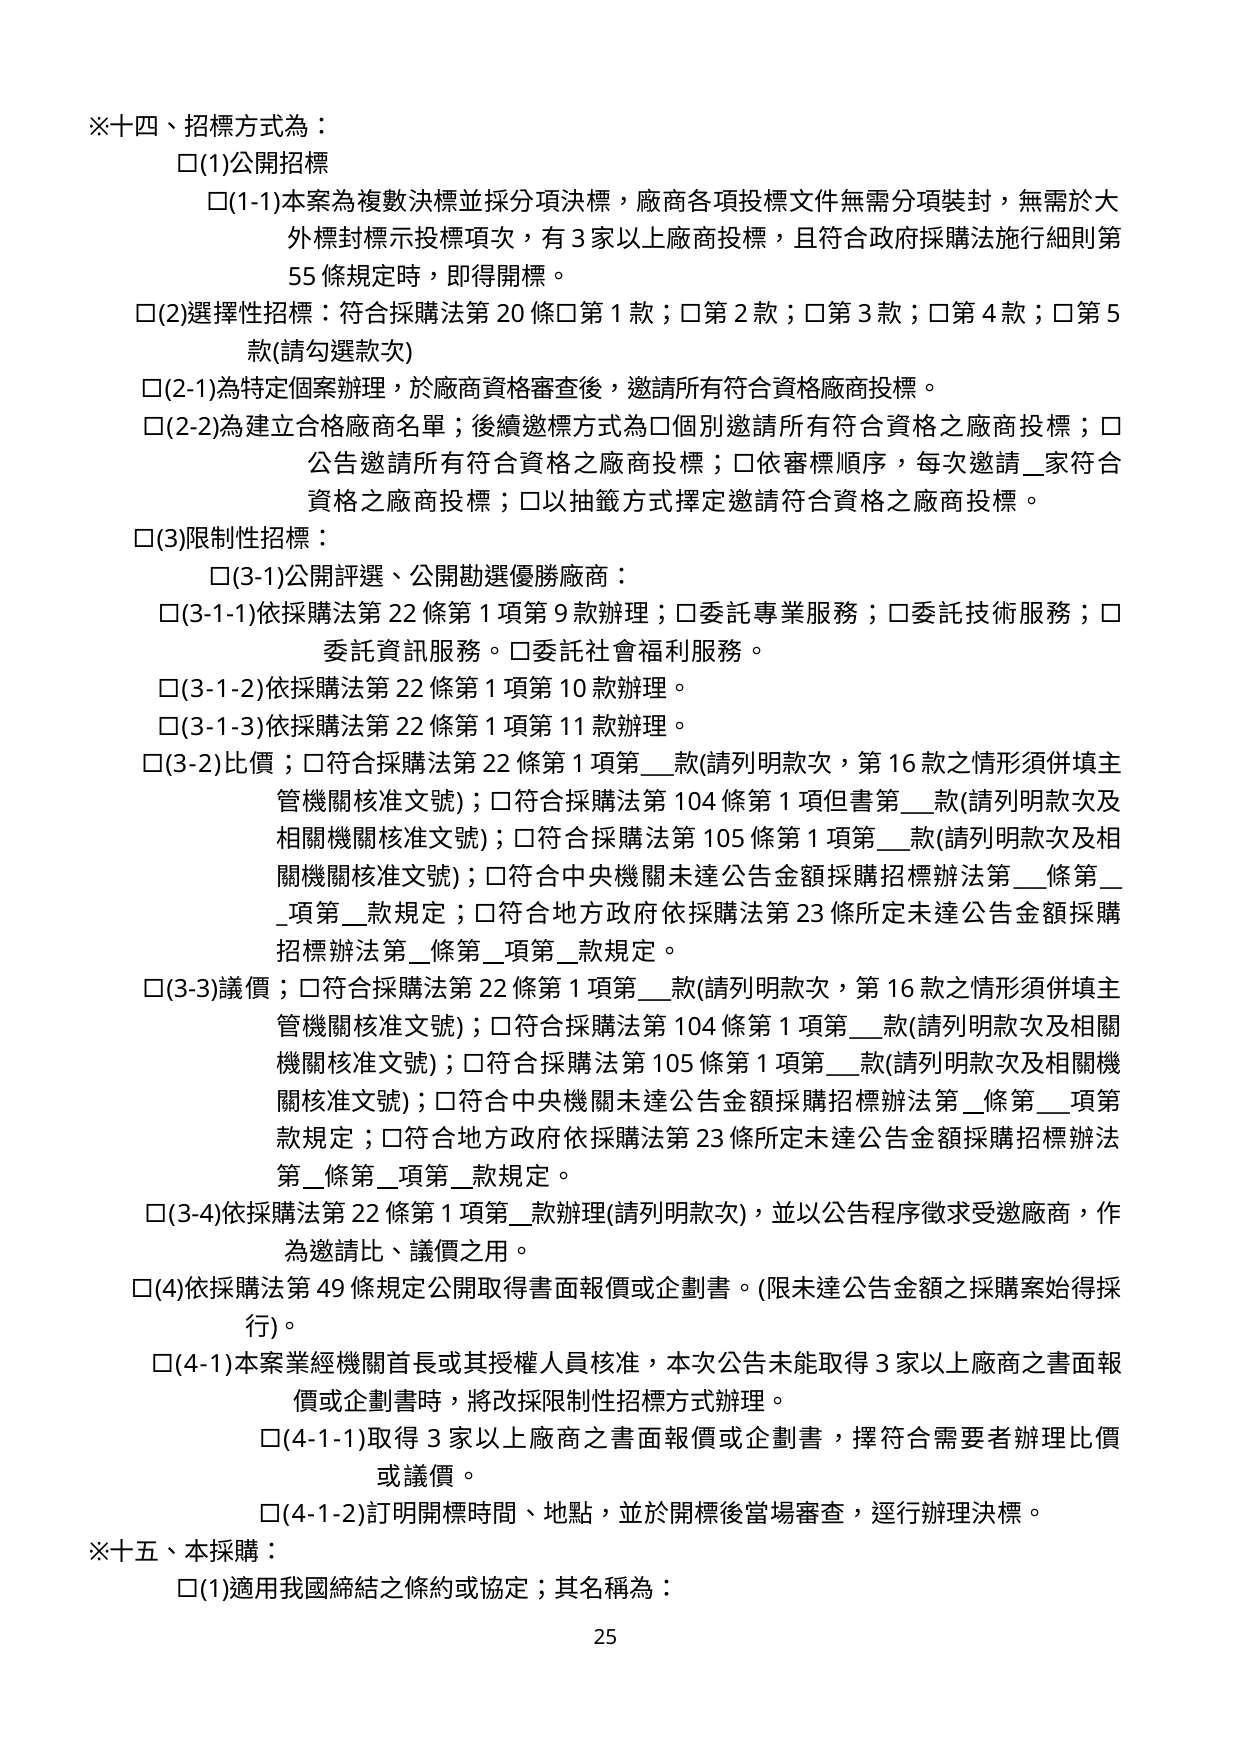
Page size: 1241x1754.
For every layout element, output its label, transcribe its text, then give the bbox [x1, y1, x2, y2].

text (2)選擇性招標：符合採購法第20條第1款；第2款；第3款；第4款；第5款(請勾選款次) [94, 293, 1122, 368]
text (4-1-1)取得3家以上廠商之書面報價或企劃書，擇符合需要者辦理比價或議價。 [259, 1418, 1122, 1493]
text (4-1-2)訂明開標時間、地點，並於開標後當場審查，逕行辦理決標。 [259, 1493, 1122, 1530]
text (3-4)依採購法第22條第1項第 款辦理(請列明款次)，並以公告程序徵求受邀廠商，作為邀請比、議價之用。 [89, 1193, 1122, 1268]
text ※十四、招標方式為： [89, 105, 1122, 143]
text (3)限制性招標： [94, 518, 1122, 555]
text (3-3)議價；符合採購法第22條第1項第___款(請列明款次，第16款之情形須併填主管機關核准文號)；符合採購法第104條第1項第___款(請列明款次及相關機關核准文號)；符合採購法第105條第1項第___款(請列明款次及相關機關核准文號)；符合中央機關未達公告金額採購招標辦法第 條第___項第 款規定；符合地方政府依採購法第23條所定未達公告金額採購招標辦法第 條第 項第 款規定。 [89, 968, 1122, 1193]
text (2-2)為建立合格廠商名單；後續邀標方式為個別邀請所有符合資格之廠商投標；公告邀請所有符合資格之廠商投標；依審標順序，每次邀請 家符合資格之廠商投標；以抽籤方式擇定邀請符合資格之廠商投標。 [89, 405, 1122, 518]
text (3-1-3)依採購法第22條第1項第11款辦理。 [94, 705, 1122, 743]
text (1-1)本案為複數決標並採分項決標，廠商各項投標文件無需分項裝封，無需於大外標封標示投標項次，有3家以上廠商投標，且符合政府採購法施行細則第55條規定時，即得開標。 [206, 180, 1122, 293]
text (3-1-2)依採購法第22條第1項第10款辦理。 [94, 668, 1122, 705]
text (3-1)公開評選、公開勘選優勝廠商： [209, 555, 1122, 593]
text (1)適用我國締結之條約或協定；其名稱為： [176, 1568, 1122, 1605]
text (1)公開招標 [176, 143, 1122, 180]
text (3-2)比價；符合採購法第22條第1項第___款(請列明款次，第16款之情形須併填主管機關核准文號)；符合採購法第104條第1項但書第___款(請列明款次及相關機關核准文號)；符合採購法第105條第1項第___款(請列明款次及相關機關核准文號)；符合中央機關未達公告金額採購招標辦法第___條第___項第 款規定；符合地方政府依採購法第23條所定未達公告金額採購招標辦法第 條第 項第 款規定。 [89, 743, 1122, 968]
text ※十五、本採購： [89, 1530, 1122, 1568]
text (4-1)本案業經機關首長或其授權人員核准，本次公告未能取得3家以上廠商之書面報價或企劃書時，將改採限制性招標方式辦理。 [89, 1343, 1122, 1418]
text (3-1-1)依採購法第22條第1項第9款辦理；委託專業服務；委託技術服務；委託資訊服務。委託社會福利服務。 [89, 593, 1122, 668]
text (2-1)為特定個案辦理，於廠商資格審查後，邀請所有符合資格廠商投標。 [89, 368, 1122, 405]
text (4)依採購法第49條規定公開取得書面報價或企劃書。(限未達公告金額之採購案始得採行)。 [89, 1268, 1122, 1343]
